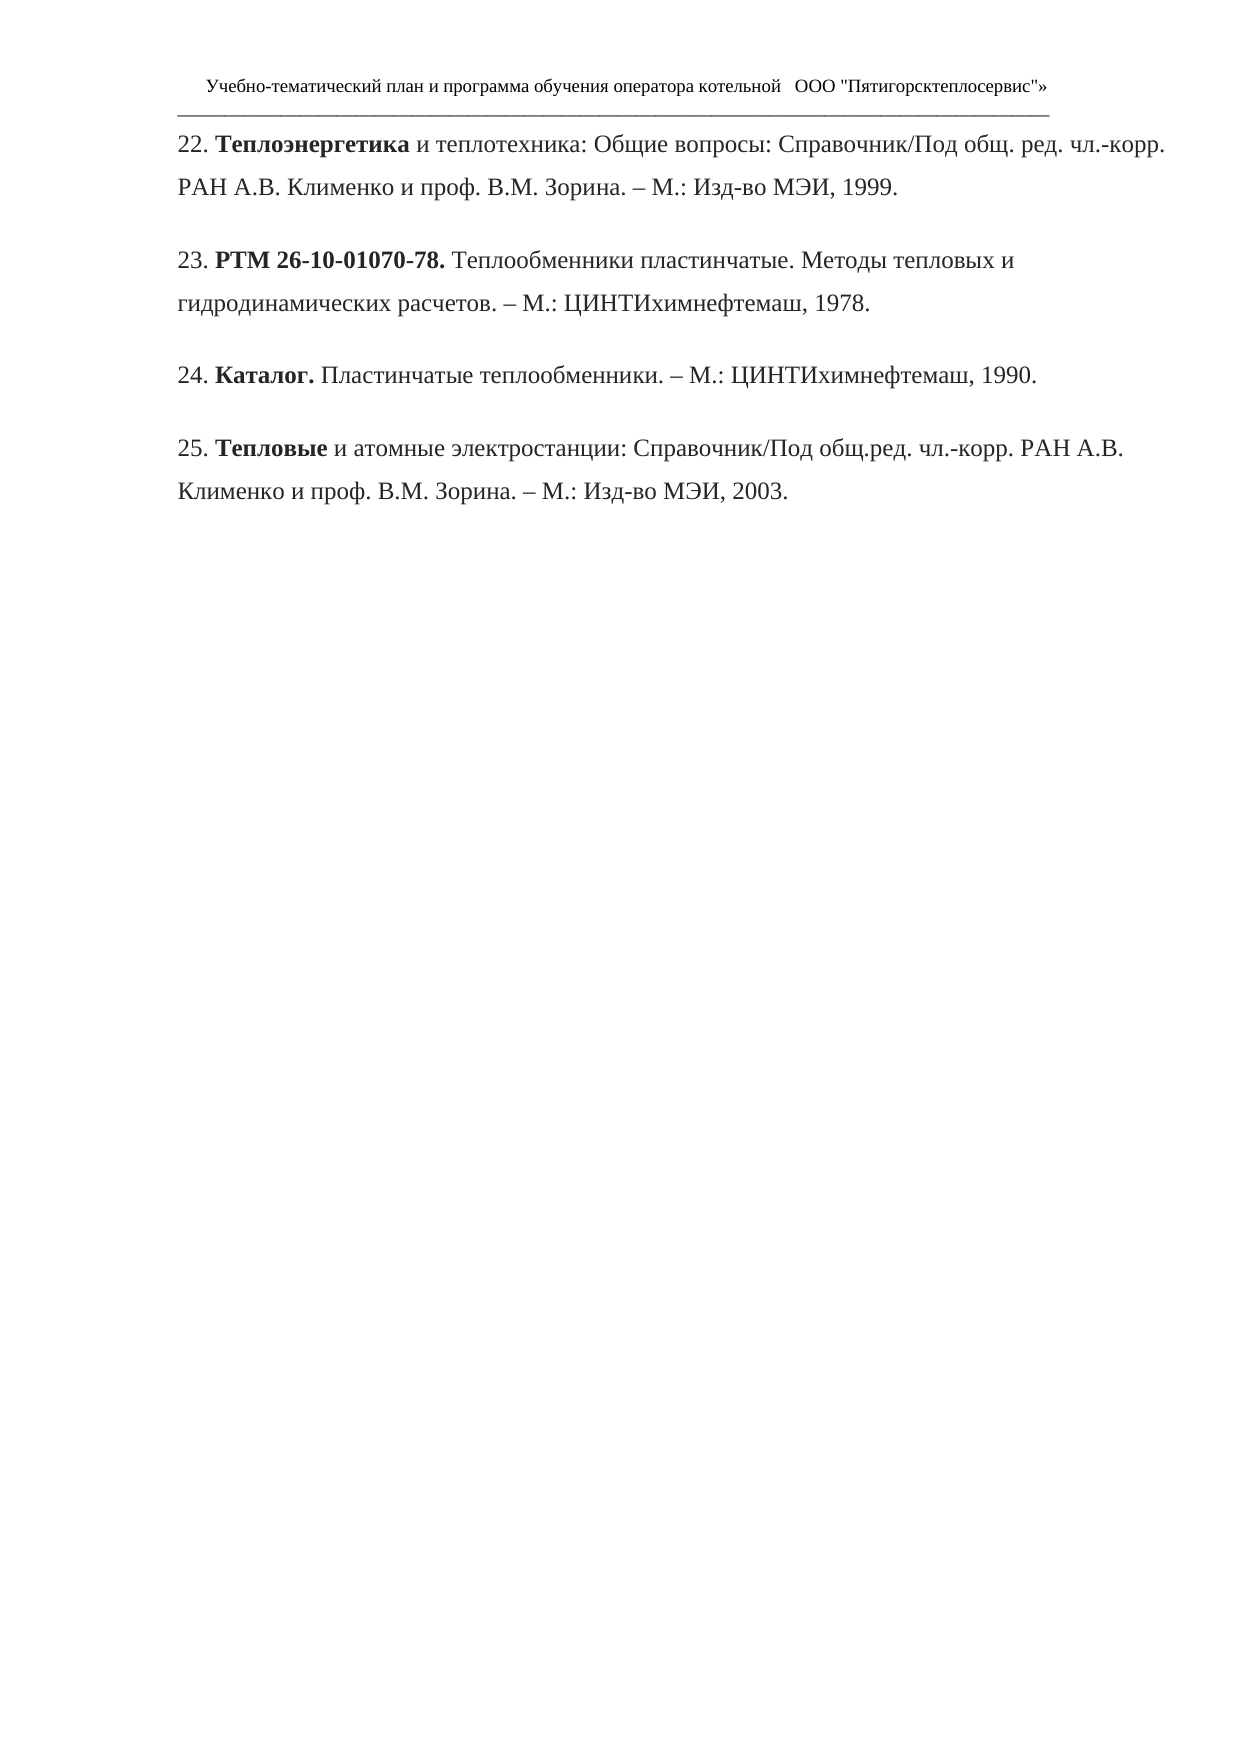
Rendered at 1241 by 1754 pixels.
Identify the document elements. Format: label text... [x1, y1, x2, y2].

text 25. Тепловые и атомные электростанции: Справочник/Под общ.ред. чл.-корр. РАН А.В. Клименко и проф. В.М. Зорина. – М.: Изд-во МЭИ, 2003. [177, 422, 1181, 508]
text 24. Каталог. Пластинчатые теплообменники. – М.: ЦИНТИхимнефтемаш, 1990. [177, 349, 1181, 392]
text 23. РТМ 26-10-01070-78. Теплообменники пластинчатые. Методы тепловых и гидродинамических расчетов. – М.: ЦИНТИхимнефтемаш, 1978. [177, 234, 1181, 320]
text 22. Теплоэнергетика и теплотехника: Общие вопросы: Справочник/Под общ. ред. чл.-корр. РАН А.В. Клименко и проф. В.М. Зорина. – М.: Изд-во МЭИ, 1999. [177, 118, 1181, 204]
